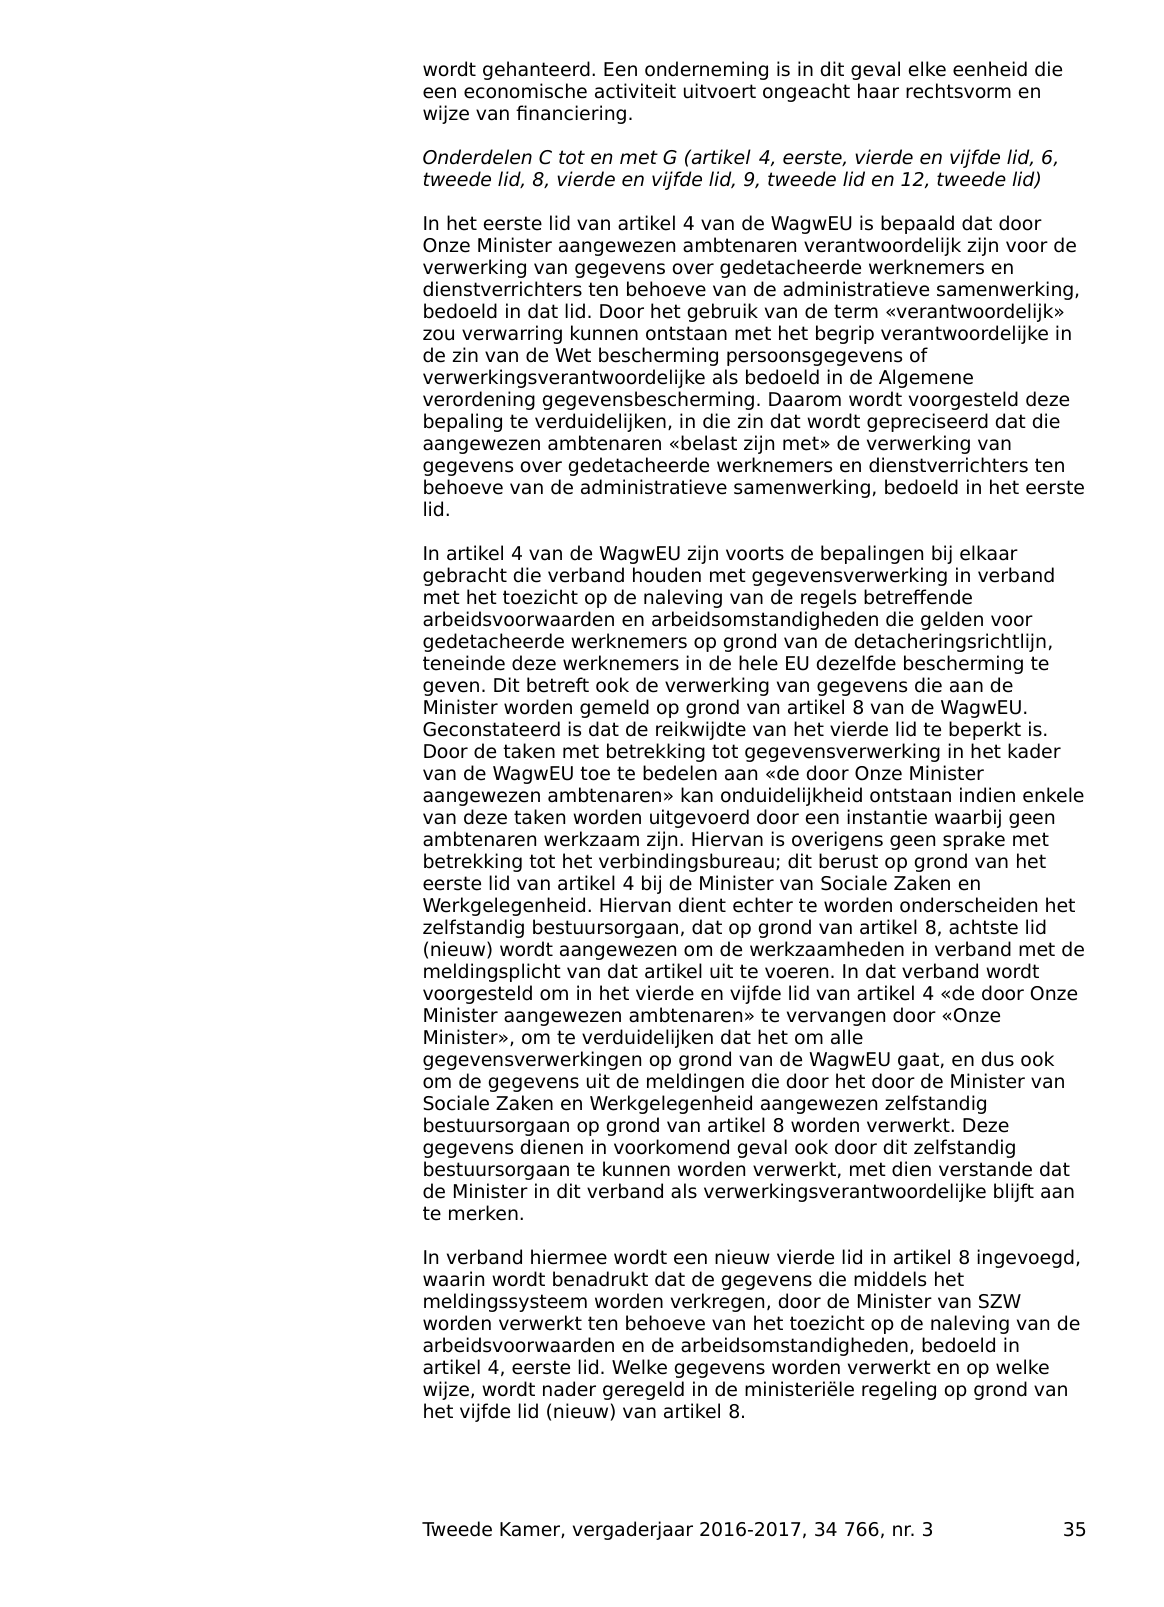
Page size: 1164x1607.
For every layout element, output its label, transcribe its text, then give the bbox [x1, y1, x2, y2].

text In verband hiermee wordt een nieuw vierde lid in artikel 8 ingevoegd, waarin wordt benadrukt dat de gegevens die middels het meldingssysteem worden verkregen, door de Minister van SZW worden verwerkt ten behoeve van het toezicht op de naleving van de arbeidsvoorwaarden en de arbeidsomstandigheden, bedoeld in artikel 4, eerste lid. Welke gegevens worden verwerkt en op welke wijze, wordt nader geregeld in de ministeriële regeling op grond van het vijfde lid (nieuw) van artikel 8. [422, 1247, 1087, 1423]
text In het eerste lid van artikel 4 van de WagwEU is bepaald dat door Onze Minister aangewezen ambtenaren verantwoordelijk zijn voor de verwerking van gegevens over gedetacheerde werknemers en dienstverrichters ten behoeve van de administratieve samenwerking, bedoeld in dat lid. Door het gebruik van de term «verantwoordelijk» zou verwarring kunnen ontstaan met het begrip verantwoordelijke in de zin van de Wet bescherming persoonsgegevens of verwerkingsverantwoordelijke als bedoeld in de Algemene verordening gegevensbescherming. Daarom wordt voorgesteld deze bepaling te verduidelijken, in die zin dat wordt gepreciseerd dat die aangewezen ambtenaren «belast zijn met» de verwerking van gegevens over gedetacheerde werknemers en dienstverrichters ten behoeve van de administratieve samenwerking, bedoeld in het eerste lid. [422, 213, 1087, 521]
subtitle Onderdelen C tot en met G (artikel 4, eerste, vierde en vijfde lid, 6, tweede lid, 8, vierde en vijfde lid, 9, tweede lid en 12, tweede lid) [422, 147, 1087, 191]
text In artikel 4 van de WagwEU zijn voorts de bepalingen bij elkaar gebracht die verband houden met gegevensverwerking in verband met het toezicht op de naleving van de regels betreffende arbeidsvoorwaarden en arbeidsomstandigheden die gelden voor gedetacheerde werknemers op grond van de detacheringsrichtlijn, teneinde deze werknemers in de hele EU dezelfde bescherming te geven. Dit betreft ook de verwerking van gegevens die aan de Minister worden gemeld op grond van artikel 8 van de WagwEU. [422, 543, 1087, 719]
text Geconstateerd is dat de reikwijdte van het vierde lid te beperkt is. Door de taken met betrekking tot gegevensverwerking in het kader van de WagwEU toe te bedelen aan «de door Onze Minister aangewezen ambtenaren» kan onduidelijkheid ontstaan indien enkele van deze taken worden uitgevoerd door een instantie waarbij geen ambtenaren werkzaam zijn. Hiervan is overigens geen sprake met betrekking tot het verbindingsbureau; dit berust op grond van het eerste lid van artikel 4 bij de Minister van Sociale Zaken en Werkgelegenheid. Hiervan dient echter te worden onderscheiden het zelfstandig bestuursorgaan, dat op grond van artikel 8, achtste lid (nieuw) wordt aangewezen om de werkzaamheden in verband met de meldingsplicht van dat artikel uit te voeren. In dat verband wordt voorgesteld om in het vierde en vijfde lid van artikel 4 «de door Onze Minister aangewezen ambtenaren» te vervangen door «Onze Minister», om te verduidelijken dat het om alle gegevensverwerkingen op grond van de WagwEU gaat, en dus ook om de gegevens uit de meldingen die door het door de Minister van Sociale Zaken en Werkgelegenheid aangewezen zelfstandig bestuursorgaan op grond van artikel 8 worden verwerkt. Deze gegevens dienen in voorkomend geval ook door dit zelfstandig bestuursorgaan te kunnen worden verwerkt, met dien verstande dat de Minister in dit verband als verwerkingsverantwoordelijke blijft aan te merken. [422, 719, 1087, 1224]
text wordt gehanteerd. Een onderneming is in dit geval elke eenheid die een economische activiteit uitvoert ongeacht haar rechtsvorm en wijze van financiering. [422, 59, 1087, 125]
